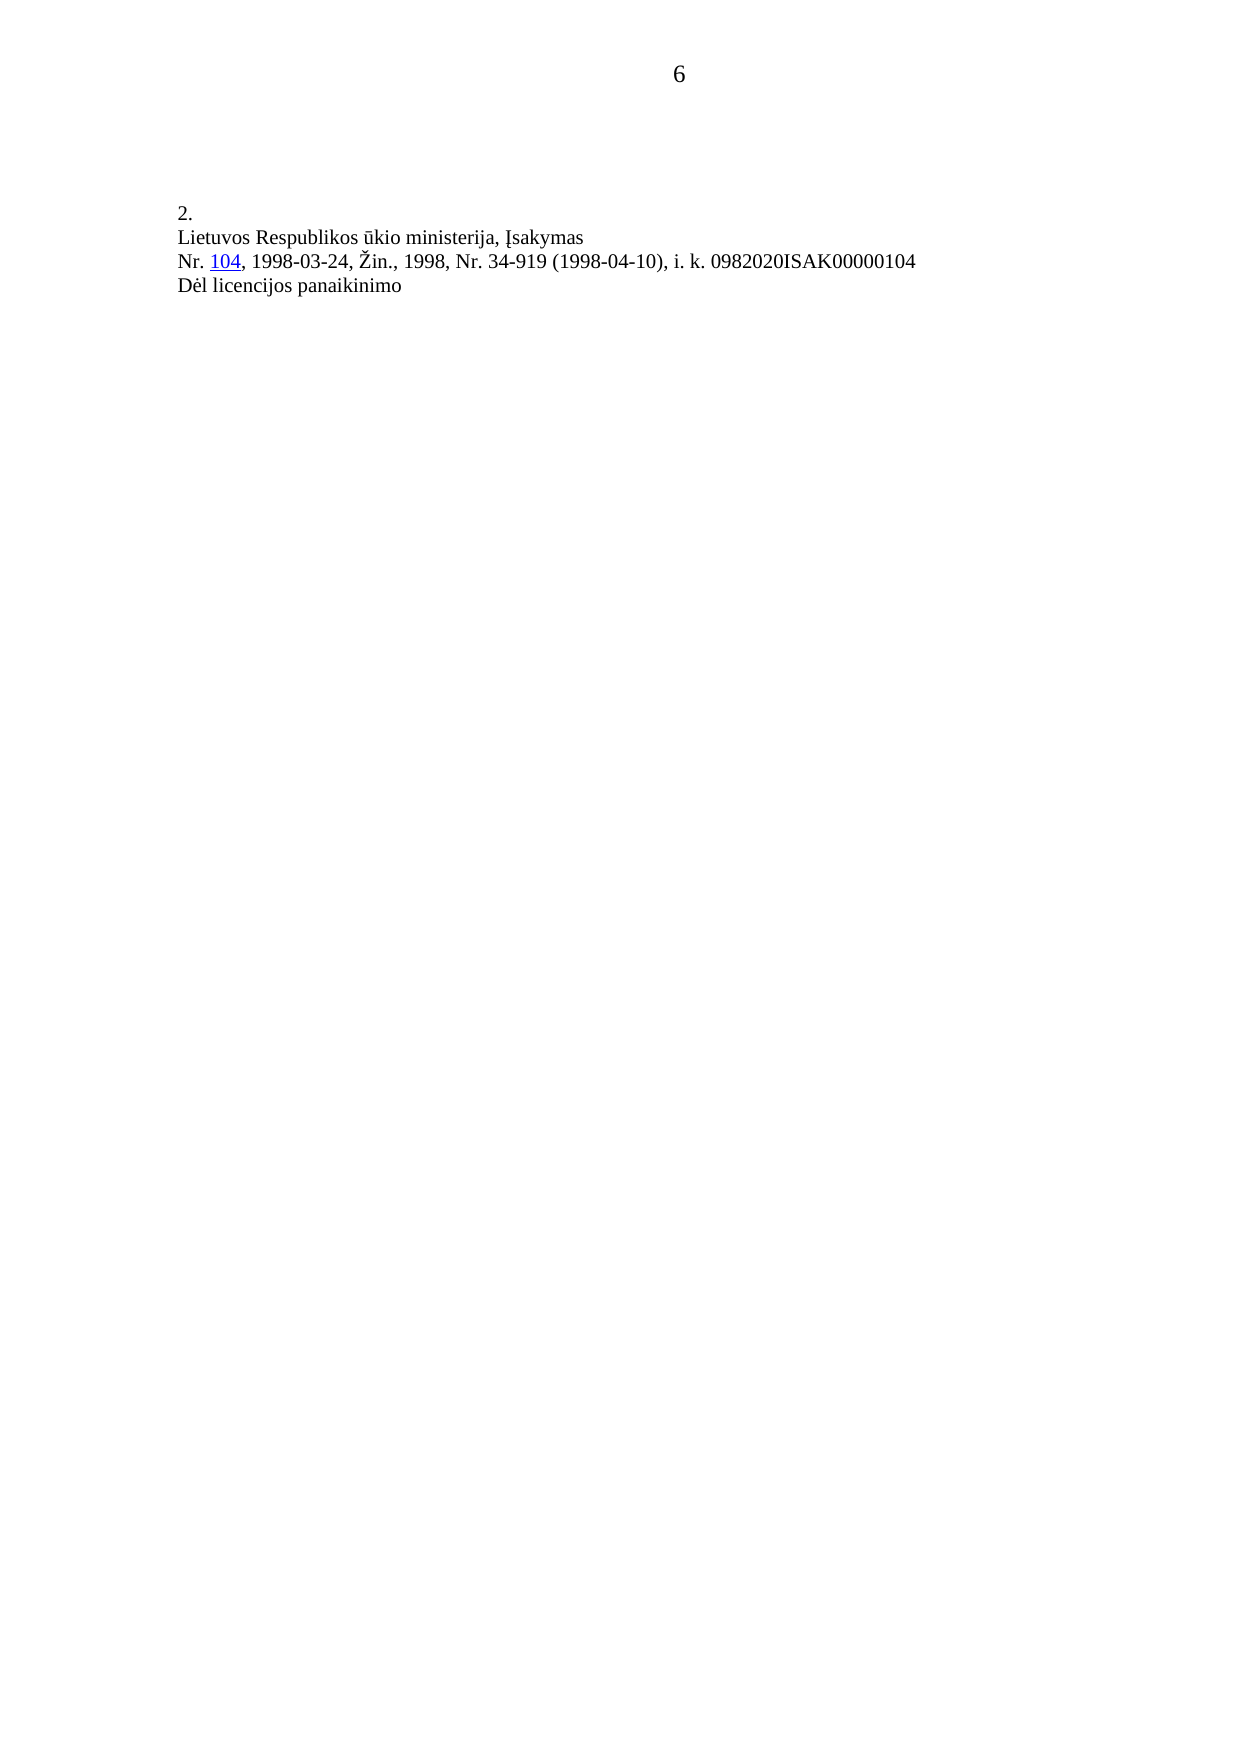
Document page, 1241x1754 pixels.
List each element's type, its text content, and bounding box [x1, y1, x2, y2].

text Lietuvos Respublikos ūkio ministerija, Įsakymas [177, 225, 1181, 249]
text Dėl licencijos panaikinimo [177, 273, 1181, 297]
text 2. [177, 201, 1181, 225]
text Nr. 104, 1998-03-24, Žin., 1998, Nr. 34-919 (1998-04-10), i. k. 0982020ISAK00000104 [177, 249, 1181, 273]
